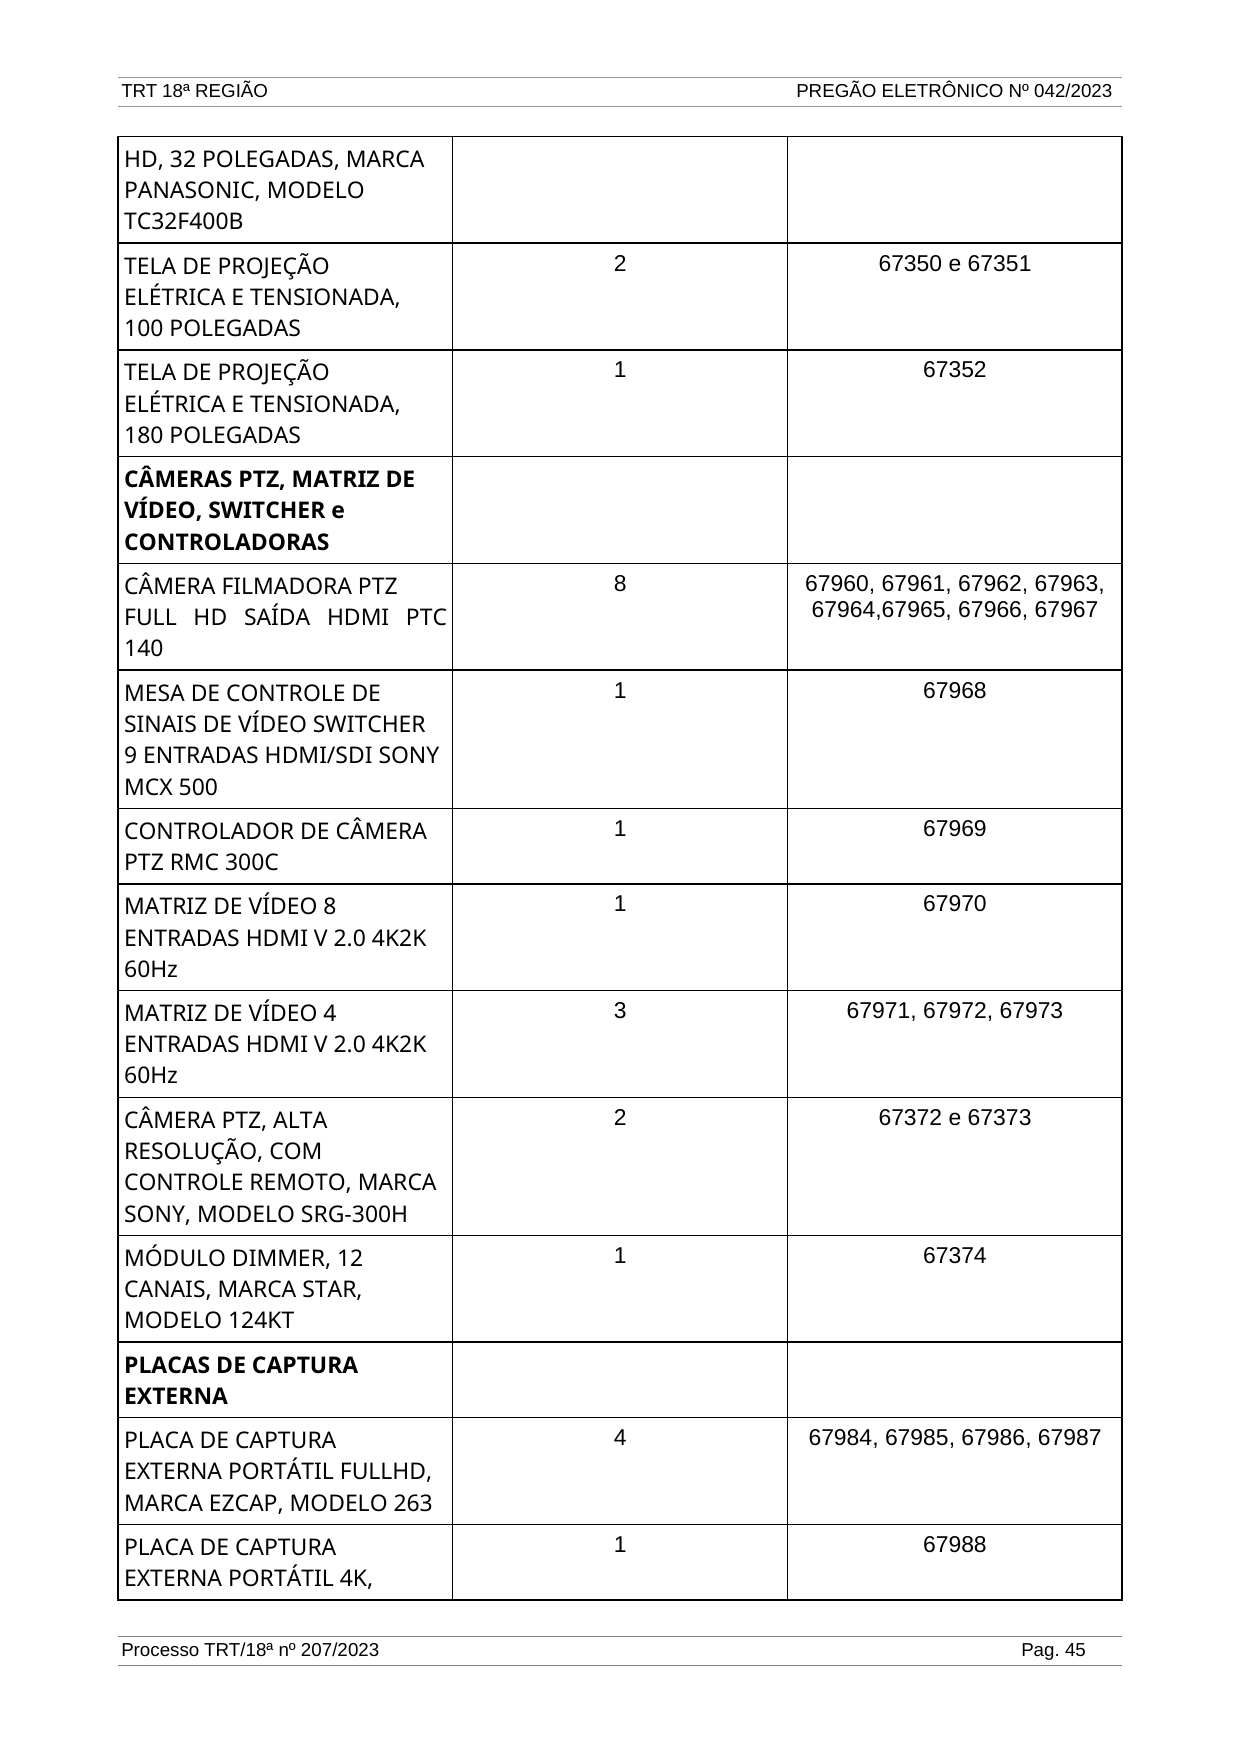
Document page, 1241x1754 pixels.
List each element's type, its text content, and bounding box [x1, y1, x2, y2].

table_cell 67350 e 67351 [788, 244, 1121, 349]
table_cell 67969 [788, 809, 1121, 883]
table_cell [788, 1343, 1121, 1417]
table_cell CONTROLADOR DE CÂMERA PTZ RMC 300C [119, 809, 452, 883]
table_cell CÂMERA FILMADORA PTZ FULL HD SAÍDA HDMI PTC 140 [119, 564, 452, 669]
table_cell HD, 32 POLEGADAS, MARCA PANASONIC, MODELO TC32F400B [119, 137, 452, 242]
table_cell 1 [453, 1236, 787, 1341]
table_cell [453, 137, 787, 242]
table_cell [453, 1343, 787, 1417]
table_cell CÂMERAS PTZ, MATRIZ DE VÍDEO, SWITCHER e CONTROLADORAS [119, 457, 452, 563]
table_cell 4 [453, 1418, 787, 1523]
table_cell PLACAS DE CAPTURA EXTERNA [119, 1343, 452, 1417]
table_cell 67372 e 67373 [788, 1098, 1121, 1234]
table_cell 8 [453, 564, 787, 669]
table_cell PLACA DE CAPTURA EXTERNA PORTÁTIL FULLHD, MARCA EZCAP, MODELO 263 [119, 1418, 452, 1523]
table_cell 1 [453, 351, 787, 456]
table_cell 67968 [788, 671, 1121, 807]
table_cell [453, 457, 787, 563]
table_cell 1 [453, 1525, 787, 1599]
table_cell 67374 [788, 1236, 1121, 1341]
table_cell CÂMERA PTZ, ALTA RESOLUÇÃO, COM CONTROLE REMOTO, MARCA SONY, MODELO SRG-300H [119, 1098, 452, 1234]
table_cell [788, 457, 1121, 563]
table_cell MESA DE CONTROLE DE SINAIS DE VÍDEO SWITCHER 9 ENTRADAS HDMI/SDI SONY MCX 500 [119, 671, 452, 807]
table_cell TELA DE PROJEÇÃO ELÉTRICA E TENSIONADA, 180 POLEGADAS [119, 351, 452, 456]
table_cell 67988 [788, 1525, 1121, 1599]
table_cell MATRIZ DE VÍDEO 8 ENTRADAS HDMI V 2.0 4K2K 60Hz [119, 885, 452, 990]
table_cell 1 [453, 671, 787, 807]
table_cell 2 [453, 244, 787, 349]
table_cell 67971, 67972, 67973 [788, 991, 1121, 1096]
table_cell 3 [453, 991, 787, 1096]
table_cell PLACA DE CAPTURA EXTERNA PORTÁTIL 4K, [119, 1525, 452, 1599]
table_cell 67970 [788, 885, 1121, 990]
table_cell TELA DE PROJEÇÃO ELÉTRICA E TENSIONADA, 100 POLEGADAS [119, 244, 452, 349]
table_cell 67352 [788, 351, 1121, 456]
table_cell 2 [453, 1098, 787, 1234]
table_cell 67984, 67985, 67986, 67987 [788, 1418, 1121, 1523]
table_cell 67960, 67961, 67962, 67963, 67964,67965, 67966, 67967 [788, 564, 1121, 669]
table_cell 1 [453, 885, 787, 990]
table_cell 1 [453, 809, 787, 883]
table_cell MÓDULO DIMMER, 12 CANAIS, MARCA STAR, MODELO 124KT [119, 1236, 452, 1341]
table_cell MATRIZ DE VÍDEO 4 ENTRADAS HDMI V 2.0 4K2K 60Hz [119, 991, 452, 1096]
table_cell [788, 137, 1121, 242]
